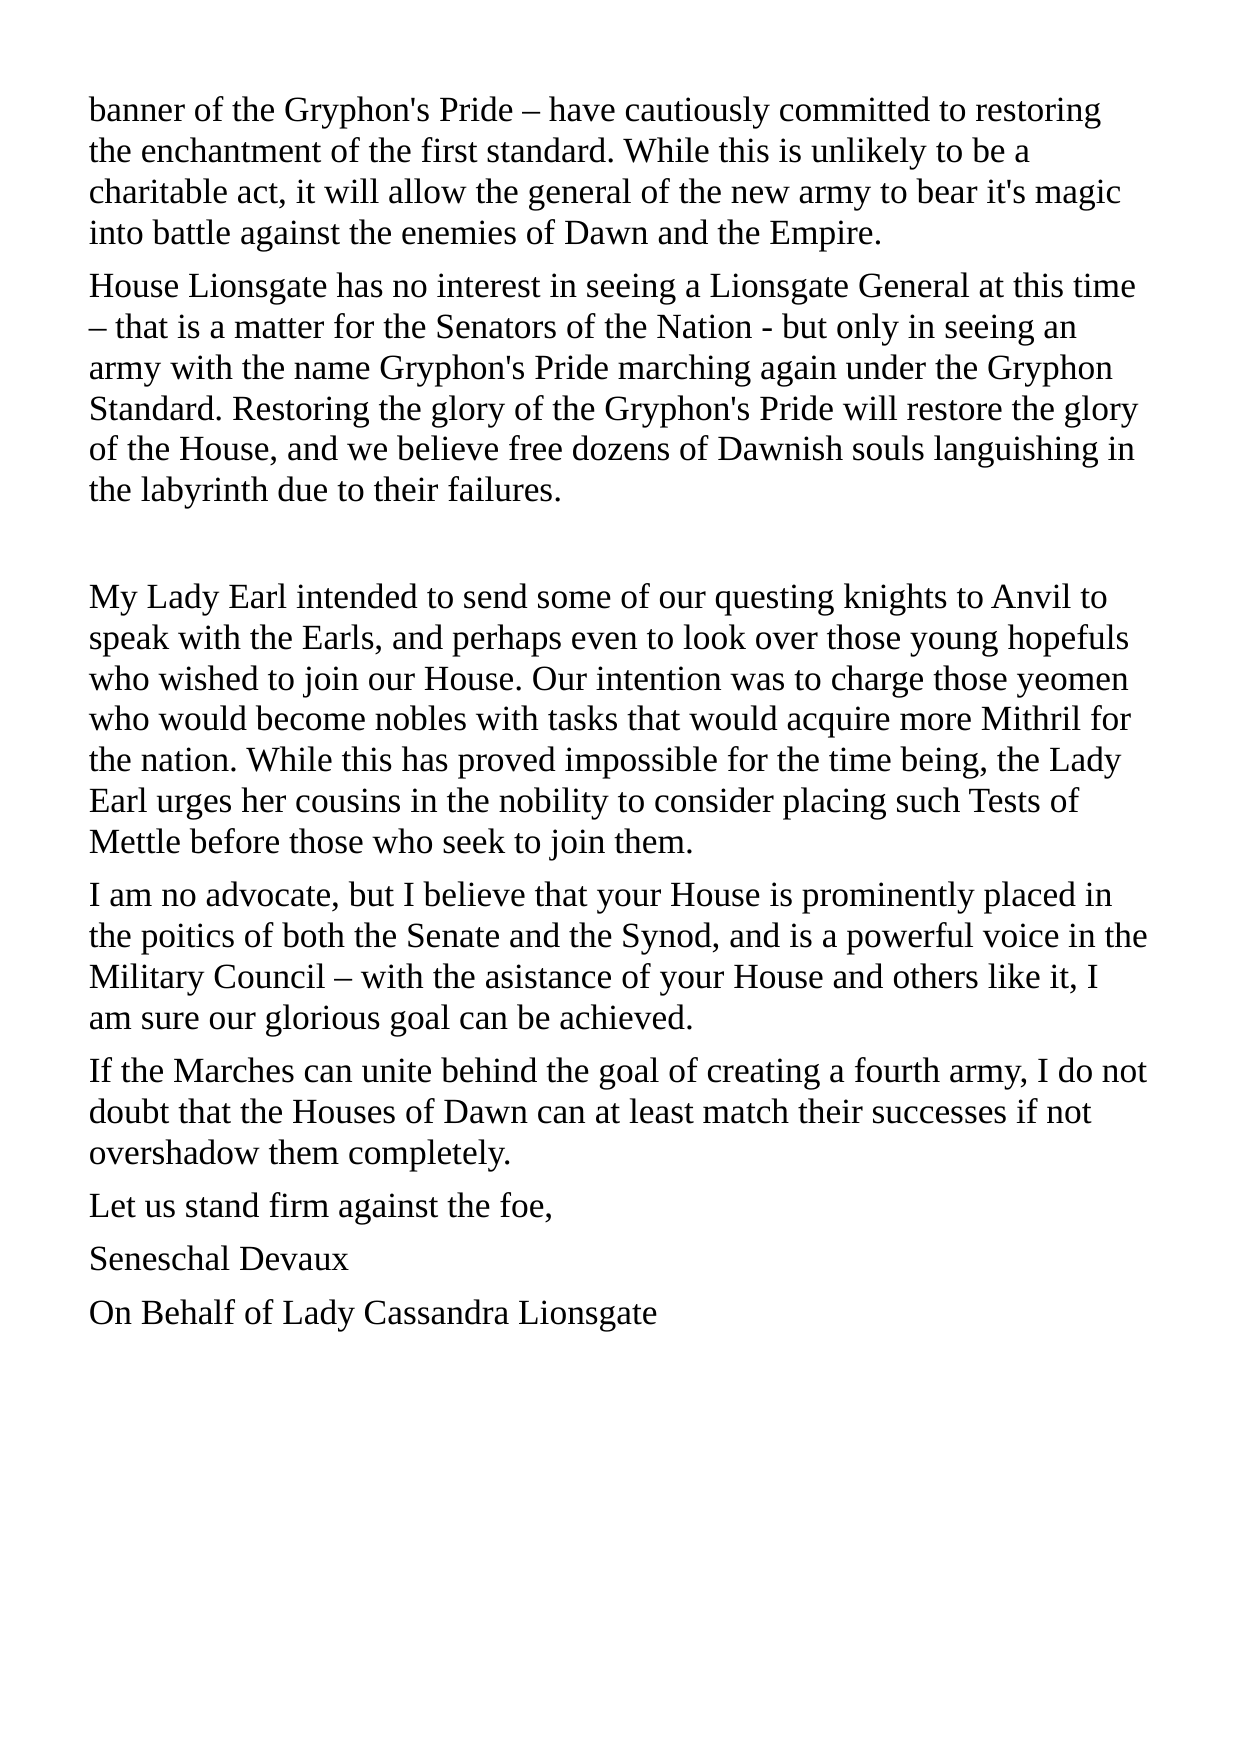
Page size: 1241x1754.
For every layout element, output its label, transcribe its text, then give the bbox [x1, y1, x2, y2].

text If the Marches can unite behind the goal of creating a fourth army, I do not doubt that the Houses of Dawn can at least match their successes if not overshadow them completely. [88, 1049, 1152, 1172]
text House Lionsgate has no interest in seeing a Lionsgate General at this time – that is a matter for the Senators of the Nation - but only in seeing an army with the name Gryphon's Pride marching again under the Gryphon Standard. Restoring the glory of the Gryphon's Pride will restore the glory of the House, and we believe free dozens of Dawnish souls languishing in the labyrinth due to their failures. [88, 264, 1152, 509]
text Seneschal Devaux [88, 1238, 1152, 1278]
text I am no advocate, but I believe that your House is prominently placed in the poitics of both the Senate and the Synod, and is a powerful voice in the Military Council – with the asistance of your House and others like it, I am sure our glorious goal can be achieved. [88, 873, 1152, 1037]
text banner of the Gryphon's Pride – have cautiously committed to restoring the enchantment of the first standard. While this is unlikely to be a charitable act, it will allow the general of the new army to bear it's magic into battle against the enemies of Dawn and the Empire. [88, 88, 1152, 252]
text My Lady Earl intended to send some of our questing knights to Anvil to speak with the Earls, and perhaps even to look over those young hopefuls who wished to join our House. Our intention was to charge those yeomen who would become nobles with tasks that would acquire more Mithril for the nation. While this has proved impossible for the time being, the Lady Earl urges her cousins in the nobility to consider placing such Tests of Mettle before those who seek to join them. [88, 575, 1152, 861]
text On Behalf of Lady Cassandra Lionsgate [88, 1291, 1152, 1332]
text Let us stand firm against the foe, [88, 1184, 1152, 1225]
